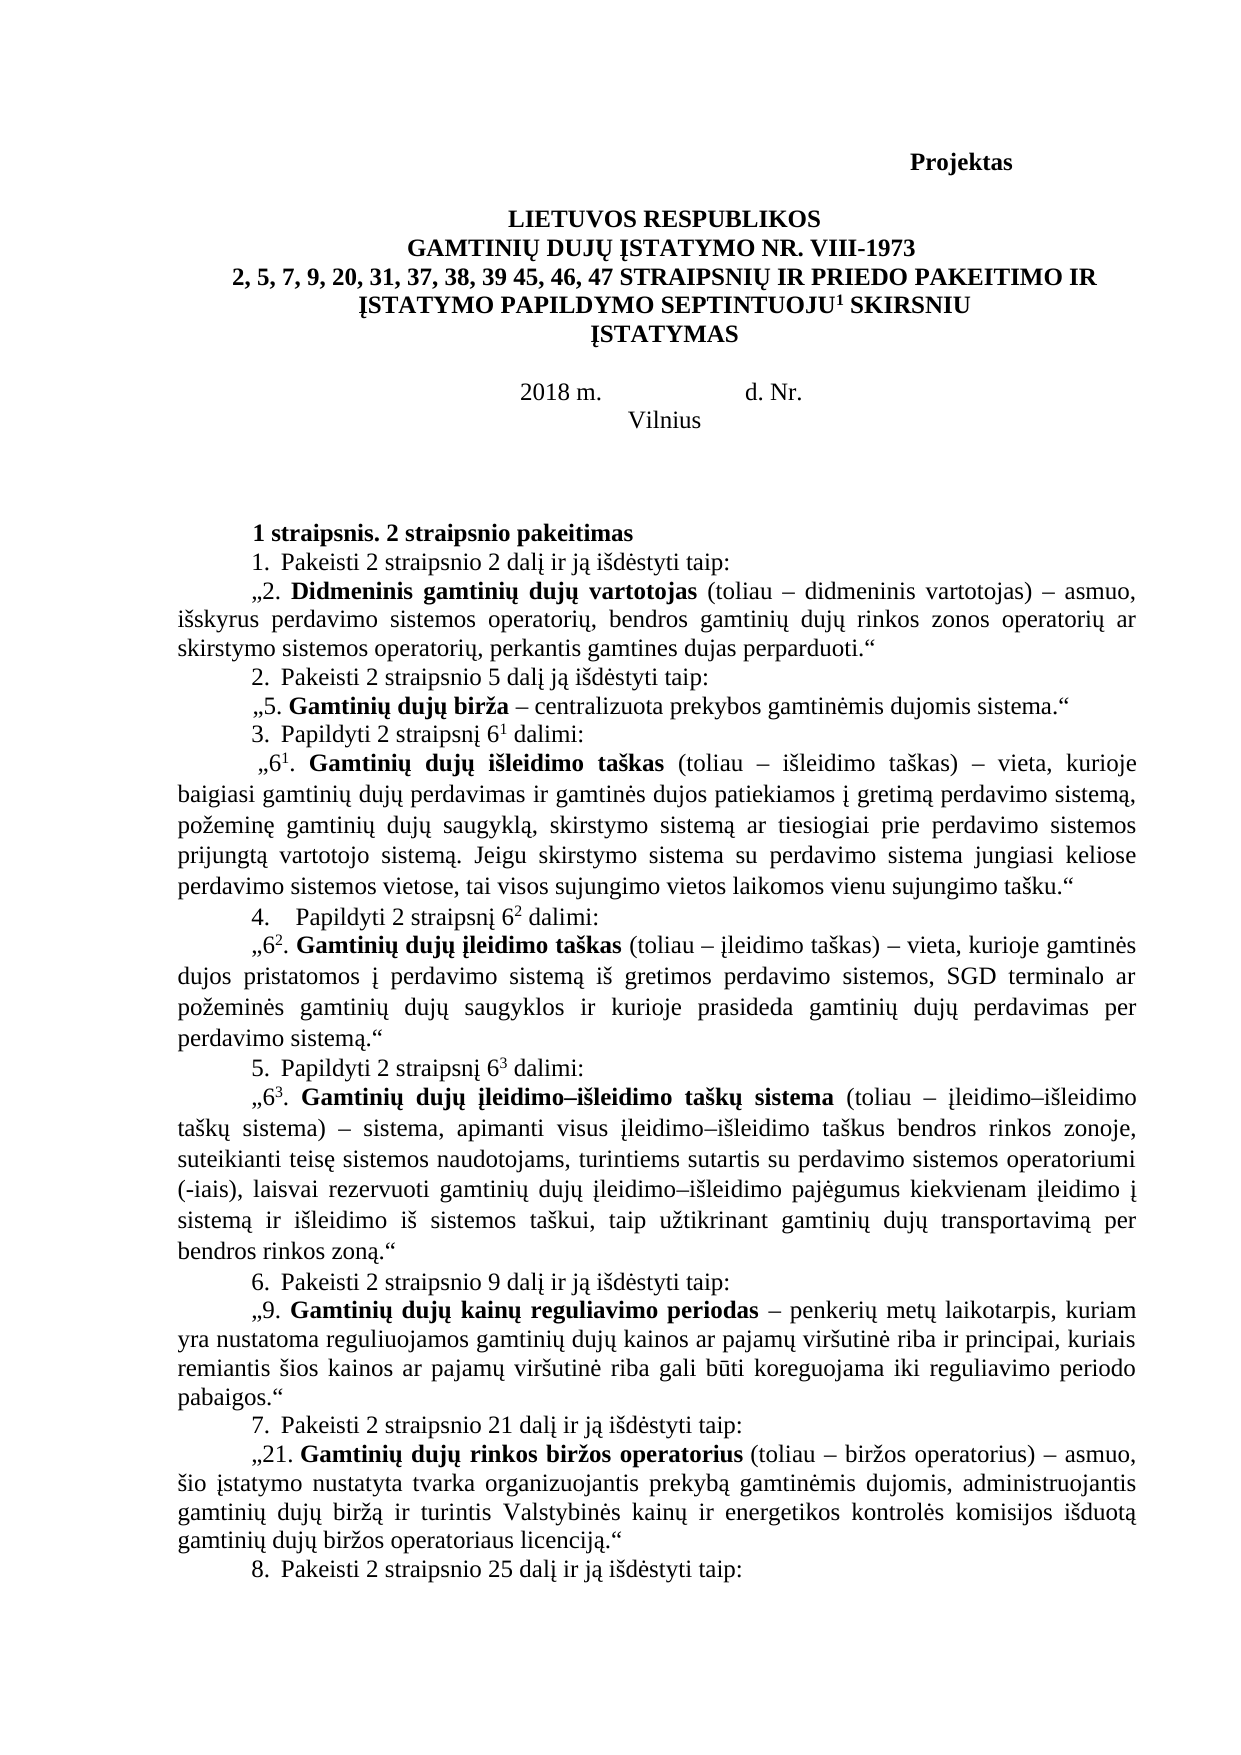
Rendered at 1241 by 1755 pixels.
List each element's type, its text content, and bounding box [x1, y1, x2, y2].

text „63. Gamtinių dujų įleidimo–išleidimo taškų sistema (toliau – įleidimo–išleidimo taškų sistema) – sistema, apimanti visus įleidimo–išleidimo taškus bendros rinkos zonoje, suteikianti teisę sistemos naudotojams, turintiems sutartis su perdavimo sistemos operatoriumi (-iais), laisvai rezervuoti gamtinių dujų įleidimo–išleidimo pajėgumus kiekvienam įleidimo į sistemą ir išleidimo iš sistemos taškui, taip užtikrinant gamtinių dujų transportavimą per bendros rinkos zoną.“ [177, 1082, 1137, 1265]
text 1. Pakeisti 2 straipsnio 2 dalį ir ją išdėstyti taip: [177, 547, 1137, 576]
text „62. Gamtinių dujų įleidimo taškas (toliau – įleidimo taškas) – vieta, kurioje gamtinės dujos pristatomos į perdavimo sistemą iš gretimos perdavimo sistemos, SGD terminalo ar požeminės gamtinių dujų saugyklos ir kurioje prasideda gamtinių dujų perdavimas per perdavimo sistemą.“ [177, 931, 1137, 1052]
text 7. Pakeisti 2 straipsnio 21 dalį ir ją išdėstyti taip: [177, 1410, 1137, 1439]
text 2. Pakeisti 2 straipsnio 5 dalį ją išdėstyti taip: [177, 662, 1137, 691]
text Vilnius [177, 406, 1152, 434]
text 2018 m. d. Nr. [177, 377, 1152, 406]
text ĮSTATYMAS [177, 319, 1152, 348]
text „5. Gamtinių dujų birža – centralizuota prekybos gamtinėmis dujomis sistema.“ [177, 691, 1137, 719]
text 6. Pakeisti 2 straipsnio 9 dalį ir ją išdėstyti taip: [177, 1267, 1137, 1295]
text Projektas [177, 147, 1019, 176]
text 3. Papildyti 2 straipsnį 61 dalimi: [251, 719, 1137, 748]
text LIETUVOS RESPUBLIKOS [177, 204, 1152, 233]
text 4. Papildyti 2 straipsnį 62 dalimi: [251, 902, 1137, 931]
text 8. Pakeisti 2 straipsnio 25 dalį ir ją išdėstyti taip: [177, 1554, 1137, 1583]
text „9. Gamtinių dujų kainų reguliavimo periodas – penkerių metų laikotarpis, kuriam yra nustatoma reguliuojamos gamtinių dujų kainos ar pajamų viršutinė riba ir principai, kuriais remiantis šios kainos ar pajamų viršutinė riba gali būti koreguojama iki reguliavimo periodo pabaigos.“ [177, 1295, 1137, 1410]
text „61. Gamtinių dujų išleidimo taškas (toliau – išleidimo taškas) – vieta, kurioje baigiasi gamtinių dujų perdavimas ir gamtinės dujos patiekiamos į gretimą perdavimo sistemą, požeminę gamtinių dujų saugyklą, skirstymo sistemą ar tiesiogiai prie perdavimo sistemos prijungtą vartotojo sistemą. Jeigu skirstymo sistema su perdavimo sistema jungiasi keliose perdavimo sistemos vietose, tai visos sujungimo vietos laikomos vienu sujungimo tašku.“ [177, 748, 1137, 900]
text 5. Papildyti 2 straipsnį 63 dalimi: [251, 1053, 1137, 1082]
text „2. Didmeninis gamtinių dujų vartotojas (toliau – didmeninis vartotojas) – asmuo, išskyrus perdavimo sistemos operatorių, bendros gamtinių dujų rinkos zonos operatorių ar skirstymo sistemos operatorių, perkantis gamtines dujas perparduoti.“ [177, 576, 1137, 662]
text GAMTINIŲ DUJŲ ĮSTATYMO NR. VIII-1973 2, 5, 7, 9, 20, 31, 37, 38, 39 45, 46, 47 STRAIPSNIŲ IR PRIEDO PAKEITIMO IR ĮSTATYMO PAPILDYMO septintuoju1 skirsniu [177, 233, 1152, 319]
text „21. Gamtinių dujų rinkos biržos operatorius (toliau – biržos operatorius) – asmuo, šio įstatymo nustatyta tvarka organizuojantis prekybą gamtinėmis dujomis, administruojantis gamtinių dujų biržą ir turintis Valstybinės kainų ir energetikos kontrolės komisijos išduotą gamtinių dujų biržos operatoriaus licenciją.“ [177, 1439, 1137, 1554]
text 1 straipsnis. 2 straipsnio pakeitimas [177, 518, 1137, 547]
